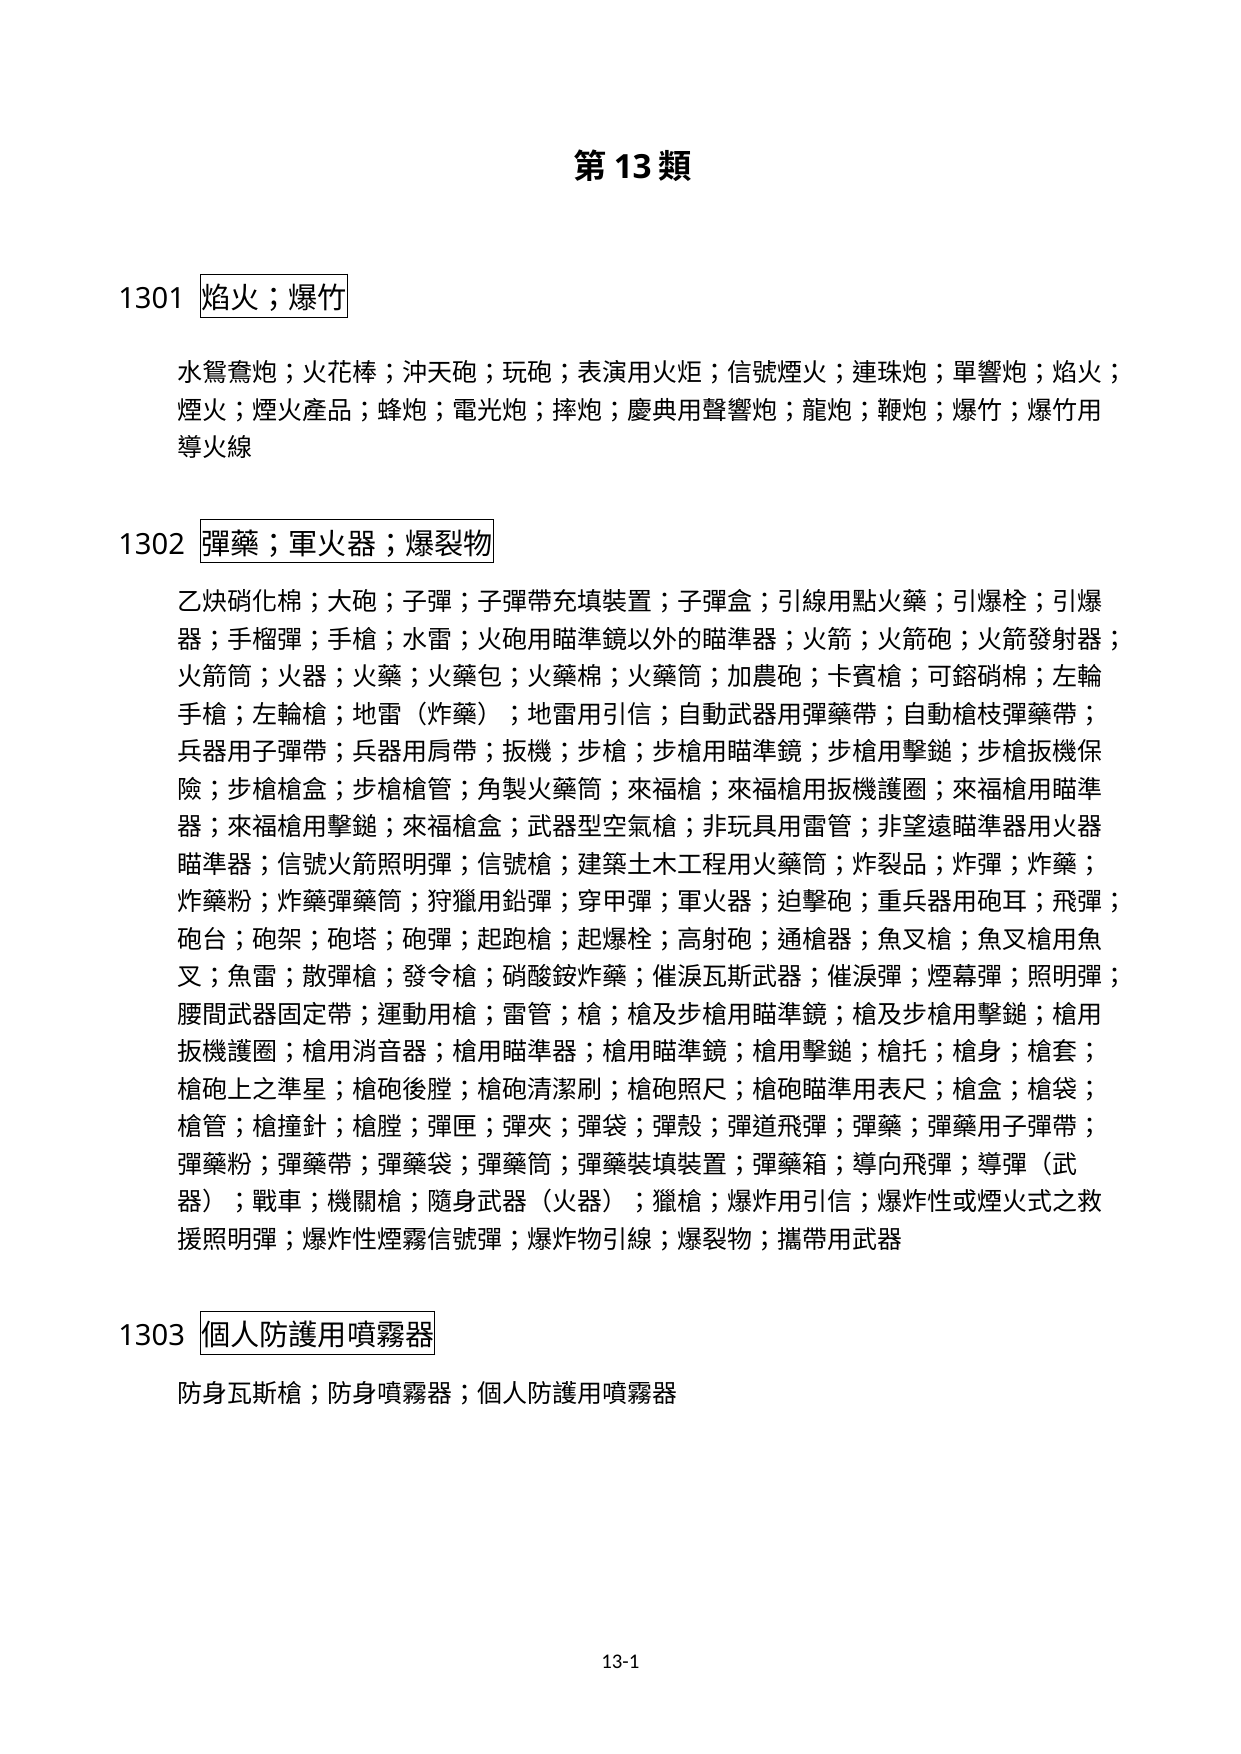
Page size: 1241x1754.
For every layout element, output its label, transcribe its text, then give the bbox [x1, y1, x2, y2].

text 水鴛鴦炮；火花棒；沖天砲；玩砲；表演用火炬；信號煙火；連珠炮；單響炮；焰火；煙火；煙火產品；蜂炮；電光炮；摔炮；慶典用聲響炮；龍炮；鞭炮；爆竹；爆竹用導火線 [177, 352, 1122, 464]
text 彈藥；軍火器；爆裂物 [201, 521, 493, 562]
text 1302 [118, 521, 200, 562]
text [494, 521, 1122, 562]
text 第13類 [143, 127, 1122, 202]
text 1303 [118, 1312, 200, 1354]
text 個人防護用噴霧器 [201, 1312, 434, 1354]
text 防身瓦斯槍；防身噴霧器；個人防護用噴霧器 [177, 1373, 1122, 1410]
text 1301 焰火；爆竹 [118, 258, 1122, 333]
text 乙炔硝化棉；大砲；子彈；子彈帶充填裝置；子彈盒；引線用點火藥；引爆栓；引爆器；手榴彈；手槍；水雷；火砲用瞄準鏡以外的瞄準器；火箭；火箭砲；火箭發射器；火箭筒；火器；火藥；火藥包；火藥棉；火藥筒；加農砲；卡賓槍；可鎔硝棉；左輪手槍；左輪槍；地雷（炸藥）；地雷用引信；自動武器用彈藥帶；自動槍枝彈藥帶；兵器用子彈帶；兵器用肩帶；扳機；步槍；步槍用瞄準鏡；步槍用擊鎚；步槍扳機保險；步槍槍盒；步槍槍管；角製火藥筒；來福槍；來福槍用扳機護圈；來福槍用瞄準器；來福槍用擊鎚；來福槍盒；武器型空氣槍；非玩具用雷管；非望遠瞄準器用火器瞄準器；信號火箭照明彈；信號槍；建築土木工程用火藥筒；炸裂品；炸彈；炸藥；炸藥粉；炸藥彈藥筒；狩獵用鉛彈；穿甲彈；軍火器；迫擊砲；重兵器用砲耳；飛彈；砲台；砲架；砲塔；砲彈；起跑槍；起爆栓；高射砲；通槍器；魚叉槍；魚叉槍用魚叉；魚雷；散彈槍；發令槍；硝酸銨炸藥；催淚瓦斯武器；催淚彈；煙幕彈；照明彈；腰間武器固定帶；運動用槍；雷管；槍；槍及步槍用瞄準鏡；槍及步槍用擊鎚；槍用扳機護圈；槍用消音器；槍用瞄準器；槍用瞄準鏡；槍用擊鎚；槍托；槍身；槍套；槍砲上之準星；槍砲後膛；槍砲清潔刷；槍砲照尺；槍砲瞄準用表尺；槍盒；槍袋；槍管；槍撞針；槍膛；彈匣；彈夾；彈袋；彈殼；彈道飛彈；彈藥；彈藥用子彈帶；彈藥粉；彈藥帶；彈藥袋；彈藥筒；彈藥裝填裝置；彈藥箱；導向飛彈；導彈（武器）；戰車；機關槍；隨身武器（火器）；獵槍；爆炸用引信；爆炸性或煙火式之救援照明彈；爆炸性煙霧信號彈；爆炸物引線；爆裂物；攜帶用武器 [177, 581, 1122, 1256]
text [435, 1312, 1122, 1354]
